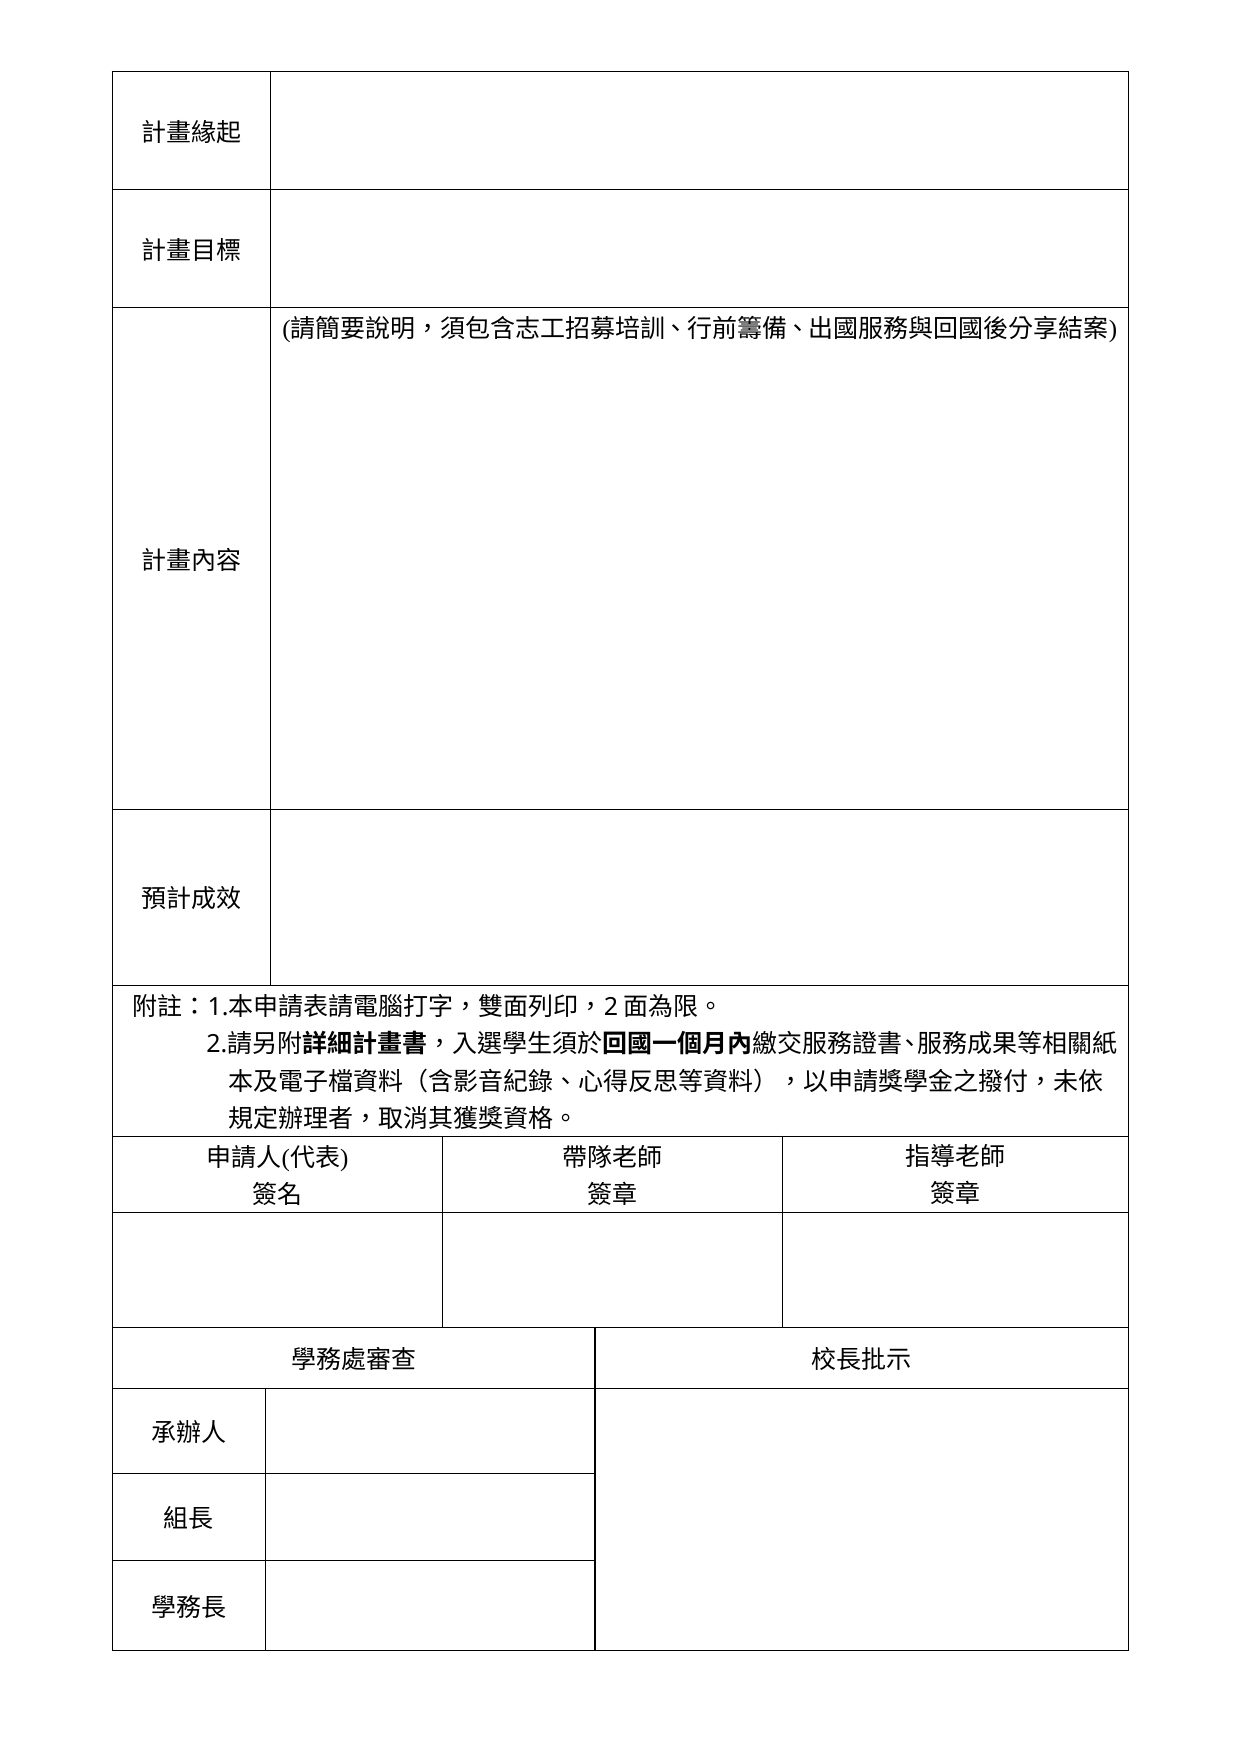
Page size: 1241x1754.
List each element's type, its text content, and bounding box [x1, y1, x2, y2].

table_cell [113, 1213, 442, 1327]
table_cell [266, 1389, 594, 1473]
table_cell 帶隊老師 簽章 [443, 1137, 782, 1212]
table_cell [271, 810, 1128, 984]
table_cell 學務處審查 [113, 1328, 594, 1387]
table_cell 指導老師 簽章 [783, 1137, 1128, 1212]
table_cell 計畫緣起 [113, 72, 270, 189]
table_cell [596, 1389, 1128, 1650]
table_cell [443, 1213, 782, 1327]
table_cell 組長 [113, 1474, 265, 1560]
table_cell 承辦人 [113, 1389, 265, 1473]
table_cell [266, 1561, 594, 1650]
table_cell 預計成效 [113, 810, 270, 984]
table_cell 計畫目標 [113, 190, 270, 307]
table_cell 計畫內容 [113, 308, 270, 808]
table_cell 校長批示 [596, 1328, 1128, 1387]
table_cell (請簡要說明，須包含志工招募培訓、行前籌備、出國服務與回國後分享結案) [271, 308, 1128, 808]
table_cell [783, 1213, 1128, 1327]
table_cell 學務長 [113, 1561, 265, 1650]
table_cell [271, 190, 1128, 307]
table_cell 申請人(代表) 簽名 [113, 1137, 442, 1212]
table_cell 附註：1.本申請表請電腦打字，雙面列印，2面為限。 2.請另附詳細計畫書，入選學生須於回國一個月內繳交服務證書、服務成果等相關紙本及電子檔資料（含影音紀錄、心得反思等資料），以申請獎學金之撥付，未依規定辦理者，取消其獲獎資格。 [113, 986, 1128, 1136]
table_cell [266, 1474, 594, 1560]
table_cell [271, 72, 1128, 189]
